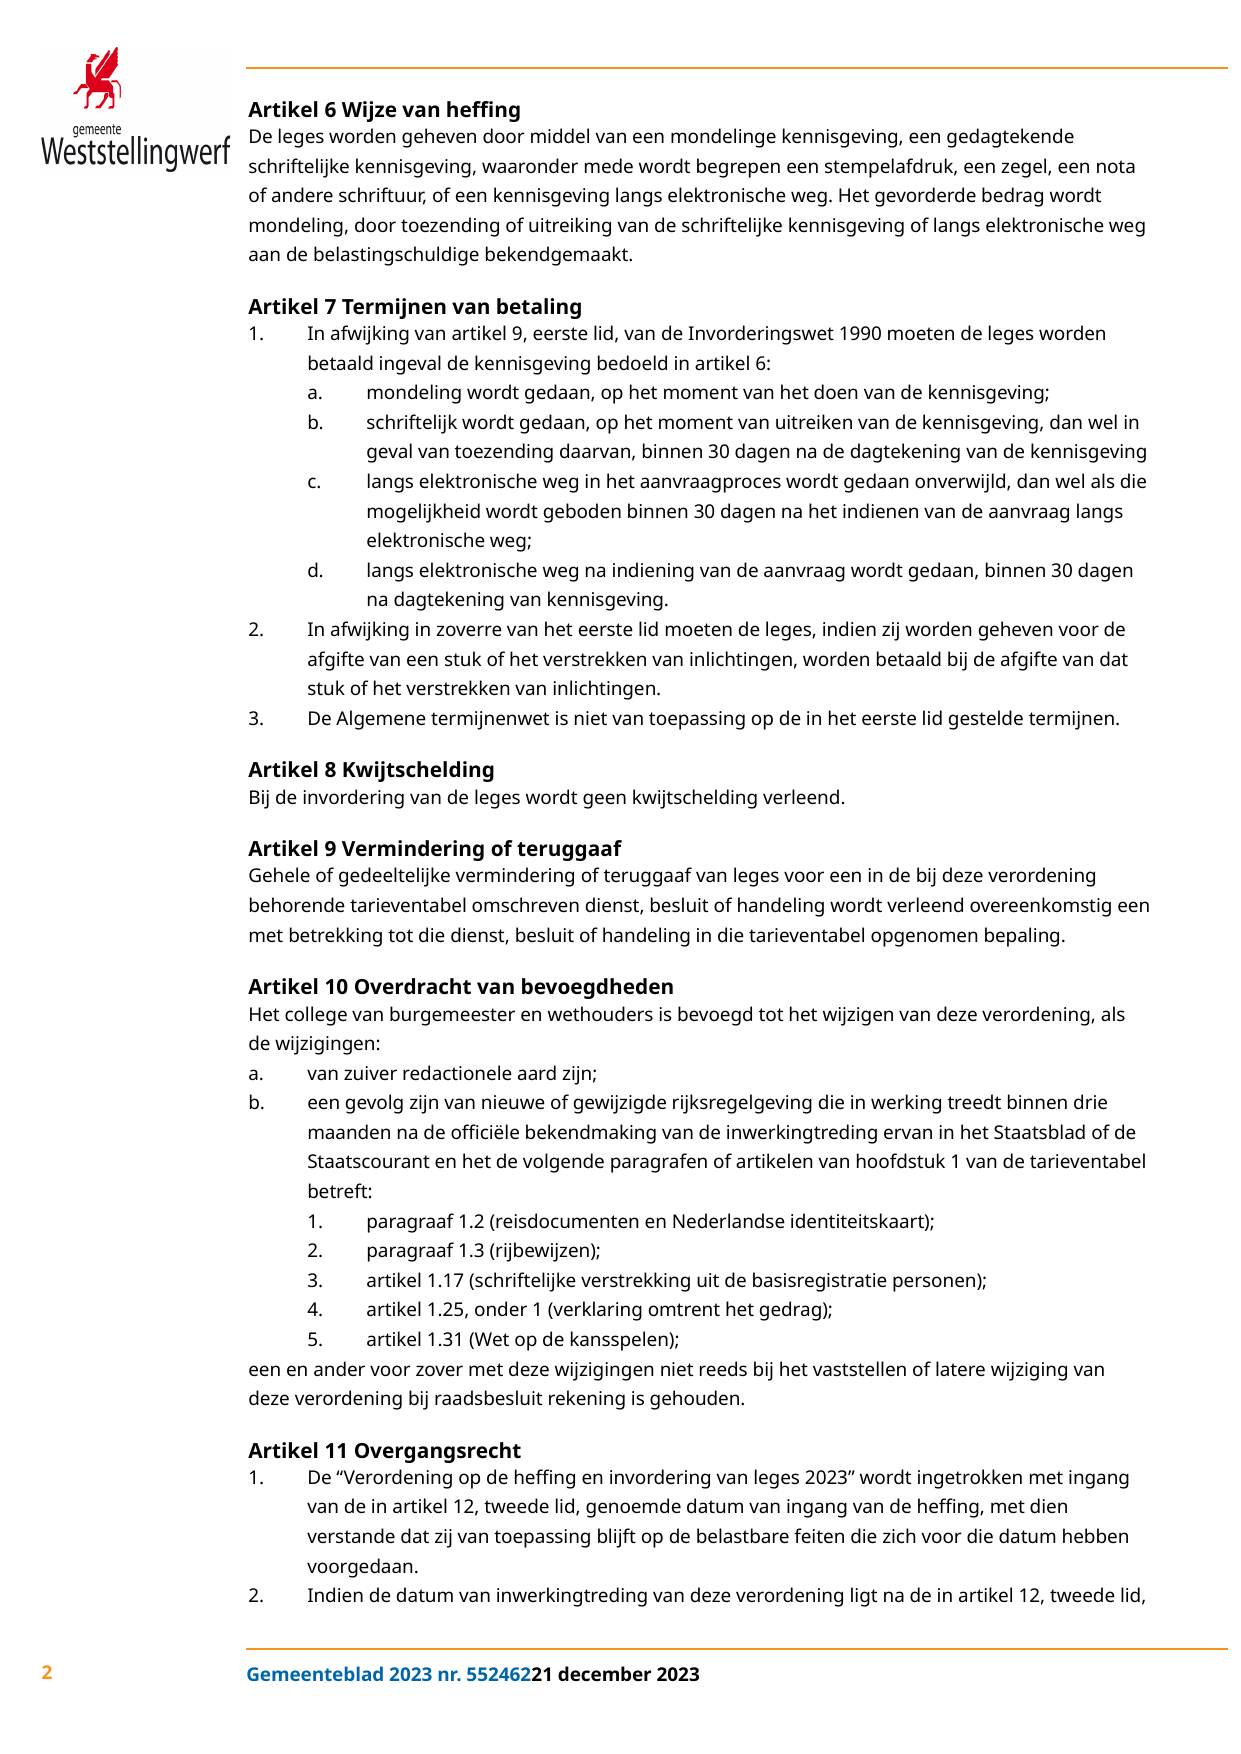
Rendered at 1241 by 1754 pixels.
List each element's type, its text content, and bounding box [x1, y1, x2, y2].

text een en ander voor zover met deze wijzigingen niet reeds bij het vaststellen of latere wijziging van deze verordening bij raadsbesluit rekening is gehouden. [248, 1356, 1152, 1411]
list paragraaf 1.2 (reisdocumenten en Nederlandse identiteitskaart); [307, 1208, 1152, 1233]
list langs elektronische weg in het aanvraagproces wordt gedaan onverwijld, dan wel als die mogelijkheid wordt geboden binnen 30 dagen na het indienen van de aanvraag langs elektronische weg; [307, 468, 1152, 553]
list De Algemene termijnenwet is niet van toepassing op de in het eerste lid gestelde termijnen. [248, 705, 1152, 731]
text Artikel 11 Overgangsrecht [248, 1436, 1152, 1464]
text Artikel 6 Wijze van heffing [248, 95, 1152, 123]
text Gehele of gedeeltelijke vermindering of teruggaaf van leges voor een in de bij deze verordening behorende tarieventabel omschreven dienst, besluit of handeling wordt verleend overeenkomstig een met betrekking tot die dienst, besluit of handeling in die tarieventabel opgenomen bepaling. [248, 863, 1152, 948]
text Het college van burgemeester en wethouders is bevoegd tot het wijzigen van deze verordening, als de wijzigingen: [248, 1001, 1152, 1056]
list De “Verordening op de heffing en invordering van leges 2023” wordt ingetrokken met ingang van de in artikel 12, tweede lid, genoemde datum van ingang van de heffing, met dien verstande dat zij van toepassing blijft op de belastbare feiten die zich voor die datum hebben voorgedaan. [248, 1464, 1152, 1579]
list langs elektronische weg na indiening van de aanvraag wordt gedaan, binnen 30 dagen na dagtekening van kennisgeving. [307, 557, 1152, 612]
text Artikel 8 Kwijtschelding [248, 755, 1152, 784]
list een gevolg zijn van nieuwe of gewijzigde rijksregelgeving die in werking treedt binnen drie maanden na de officiële bekendmaking van de inwerkingtreding ervan in het Staatsblad of de Staatscourant en het de volgende paragrafen of artikelen van hoofdstuk 1 van de tarieventabel betreft: [248, 1089, 1152, 1204]
text Artikel 10 Overdracht van bevoegdheden [248, 972, 1152, 1001]
text Artikel 7 Termijnen van betaling [248, 292, 1152, 320]
list In afwijking in zoverre van het eerste lid moeten de leges, indien zij worden geheven voor de afgifte van een stuk of het verstrekken van inlichtingen, worden betaald bij de afgifte van dat stuk of het verstrekken van inlichtingen. [248, 616, 1152, 701]
list mondeling wordt gedaan, op het moment van het doen van de kennisgeving; [307, 379, 1152, 405]
list In afwijking van artikel 9, eerste lid, van de Invorderingswet 1990 moeten de leges worden betaald ingeval de kennisgeving bedoeld in artikel 6: [248, 320, 1152, 376]
list schriftelijk wordt gedaan, op het moment van uitreiken van de kennisgeving, dan wel in geval van toezending daarvan, binnen 30 dagen na de dagtekening van de kennisgeving [307, 409, 1152, 464]
list artikel 1.25, onder 1 (verklaring omtrent het gedrag); [307, 1297, 1152, 1322]
picture [41, 47, 231, 172]
list artikel 1.17 (schriftelijke verstrekking uit de basisregistratie personen); [307, 1267, 1152, 1293]
text Artikel 9 Vermindering of teruggaaf [248, 834, 1152, 863]
list van zuiver redactionele aard zijn; [248, 1060, 1152, 1086]
text De leges worden geheven door middel van een mondelinge kennisgeving, een gedagtekende schriftelijke kennisgeving, waaronder mede wordt begrepen een stempelafdruk, een zegel, een nota of andere schriftuur, of een kennisgeving langs elektronische weg. Het gevorderde bedrag wordt mondeling, door toezending of uitreiking van de schriftelijke kennisgeving of langs elektronische weg aan de belastingschuldige bekendgemaakt. [248, 123, 1152, 267]
list artikel 1.31 (Wet op de kansspelen); [307, 1326, 1152, 1352]
list Indien de datum van inwerkingtreding van deze verordening ligt na de in artikel 12, tweede lid, [248, 1582, 1152, 1608]
text Bij de invordering van de leges wordt geen kwijtschelding verleend. [248, 784, 1152, 809]
list paragraaf 1.3 (rijbewijzen); [307, 1237, 1152, 1263]
